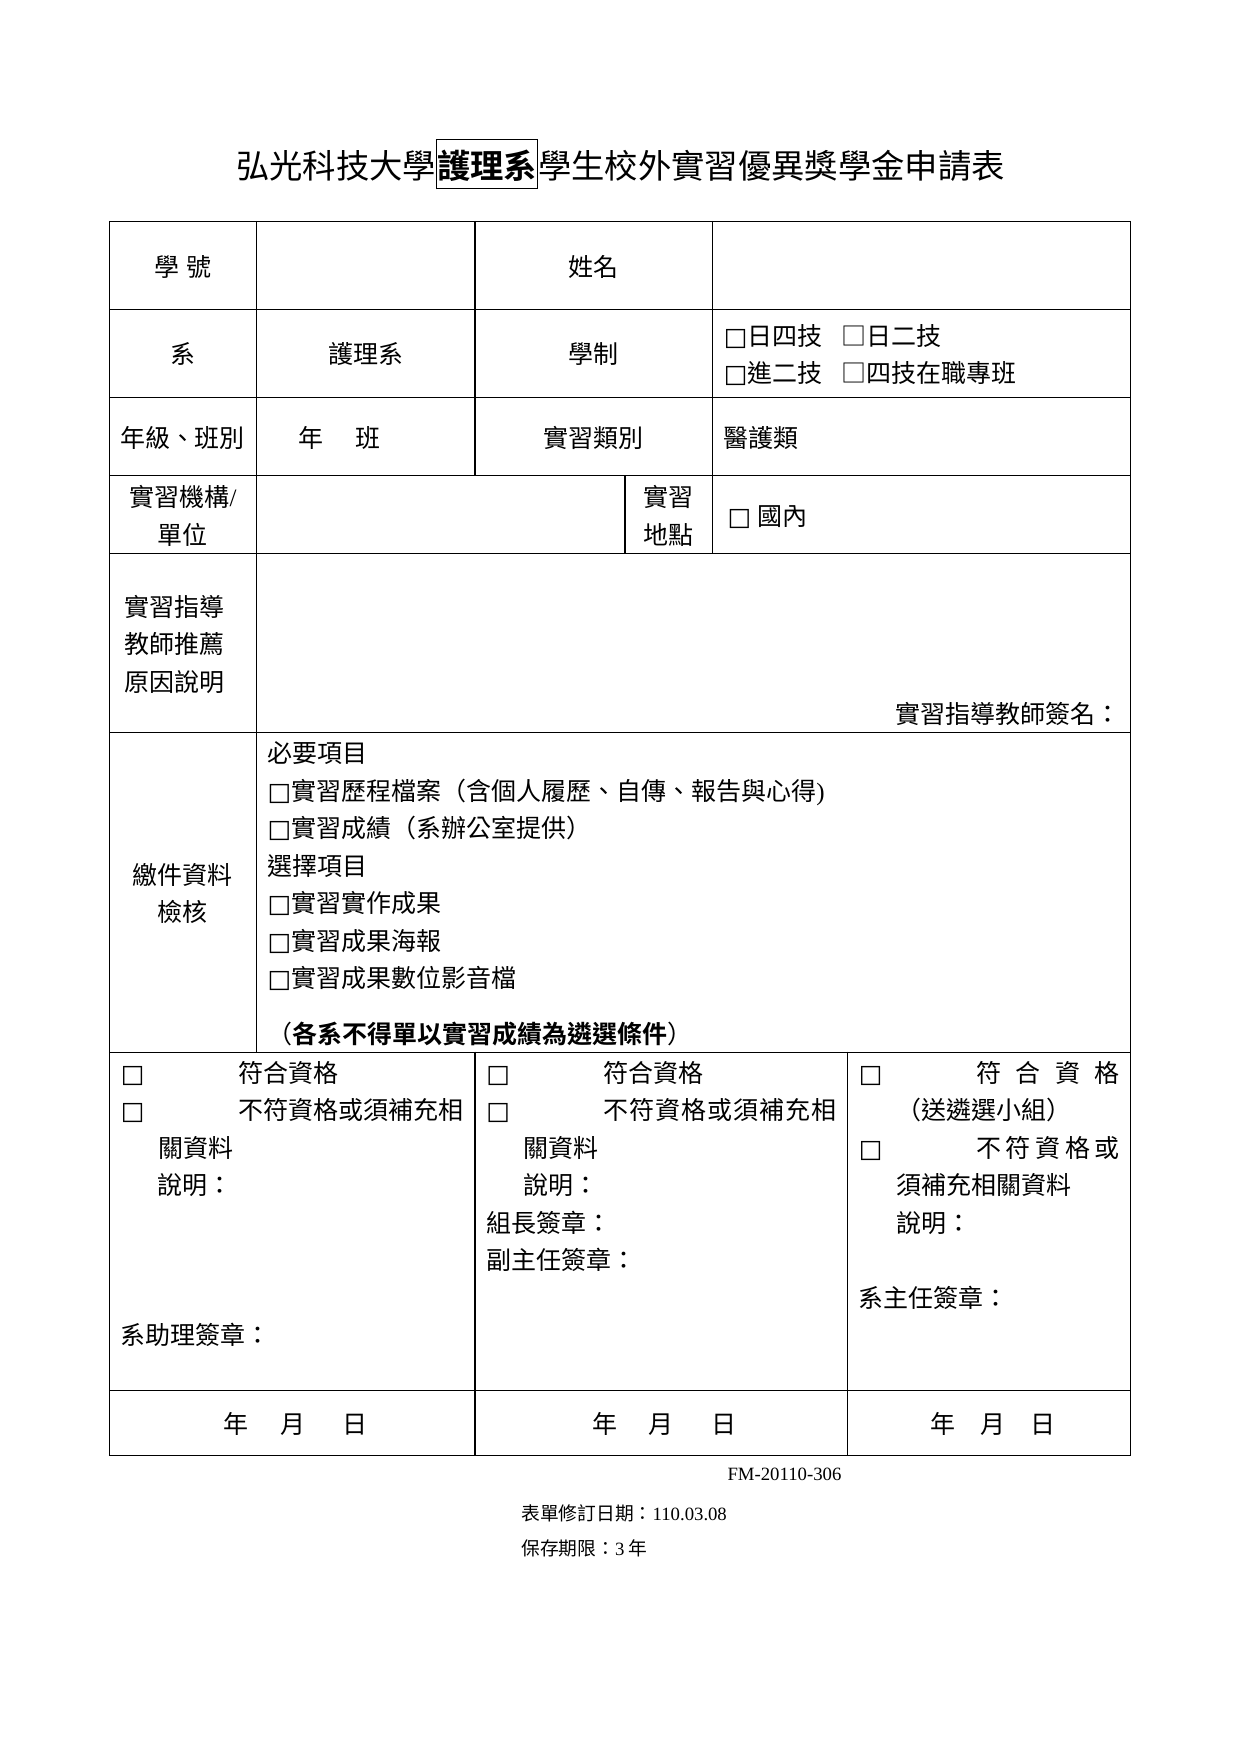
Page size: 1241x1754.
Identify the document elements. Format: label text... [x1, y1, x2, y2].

table_cell 年 月 日 [848, 1391, 1130, 1455]
table_cell □日四技 □日二技 □進二技 □四技在職專班 [713, 310, 1130, 397]
table_cell 繳件資料檢核 [110, 733, 256, 1052]
table_cell 年 月 日 [110, 1391, 474, 1455]
table_cell 符合資格（送遴選小組） 不符資格或須補充相關資料 說明： 系主任簽章： [848, 1053, 1130, 1390]
table_cell 姓名 [476, 222, 712, 309]
table_cell 符合資格 不符資格或須補充相關資料 說明： 組長簽章： 副主任簽章： [476, 1053, 847, 1390]
text 保存期限：3年 [118, 1531, 1122, 1562]
table_cell 實習 地點 [626, 476, 712, 553]
table_cell 必要項目 □實習歷程檔案（含個人履歷、自傳、報告與心得) □實習成績（系辦公室提供） 選擇項目 □實習實作成果 □實習成果海報 □實習成果數位影音檔 （各系不得單以實習成績為遴選條件） [257, 733, 1130, 1052]
text FM-20110-306 [118, 1456, 1047, 1493]
text 表單修訂日期：110.03.08 [118, 1493, 1122, 1531]
table_cell 學制 [476, 310, 712, 397]
table_cell 實習機構/單位 [110, 476, 256, 553]
table_cell 護理系 [257, 310, 474, 397]
table_cell 醫護類 [713, 398, 1130, 475]
table_cell 年 月 日 [476, 1391, 847, 1455]
table_cell 年 班 [257, 398, 474, 475]
table_cell 符合資格 不符資格或須補充相關資料 說明： 系助理簽章： [110, 1053, 474, 1390]
table_cell 實習指導教師簽名： [257, 554, 1130, 732]
table_cell □ 國內 [713, 476, 1130, 553]
table_cell 實習類別 [476, 398, 712, 475]
table_cell 系 [110, 310, 256, 397]
table_cell [257, 476, 624, 553]
table_cell [257, 222, 474, 309]
table_header 弘光科技大學護理系學生校外實習優異獎學金申請表 [109, 127, 1131, 221]
table_cell 實習指導教師推薦原因說明 [110, 554, 256, 732]
table_cell 年級、班別 [110, 398, 256, 475]
table_cell 學 號 [110, 222, 256, 309]
table_cell [713, 222, 1130, 309]
